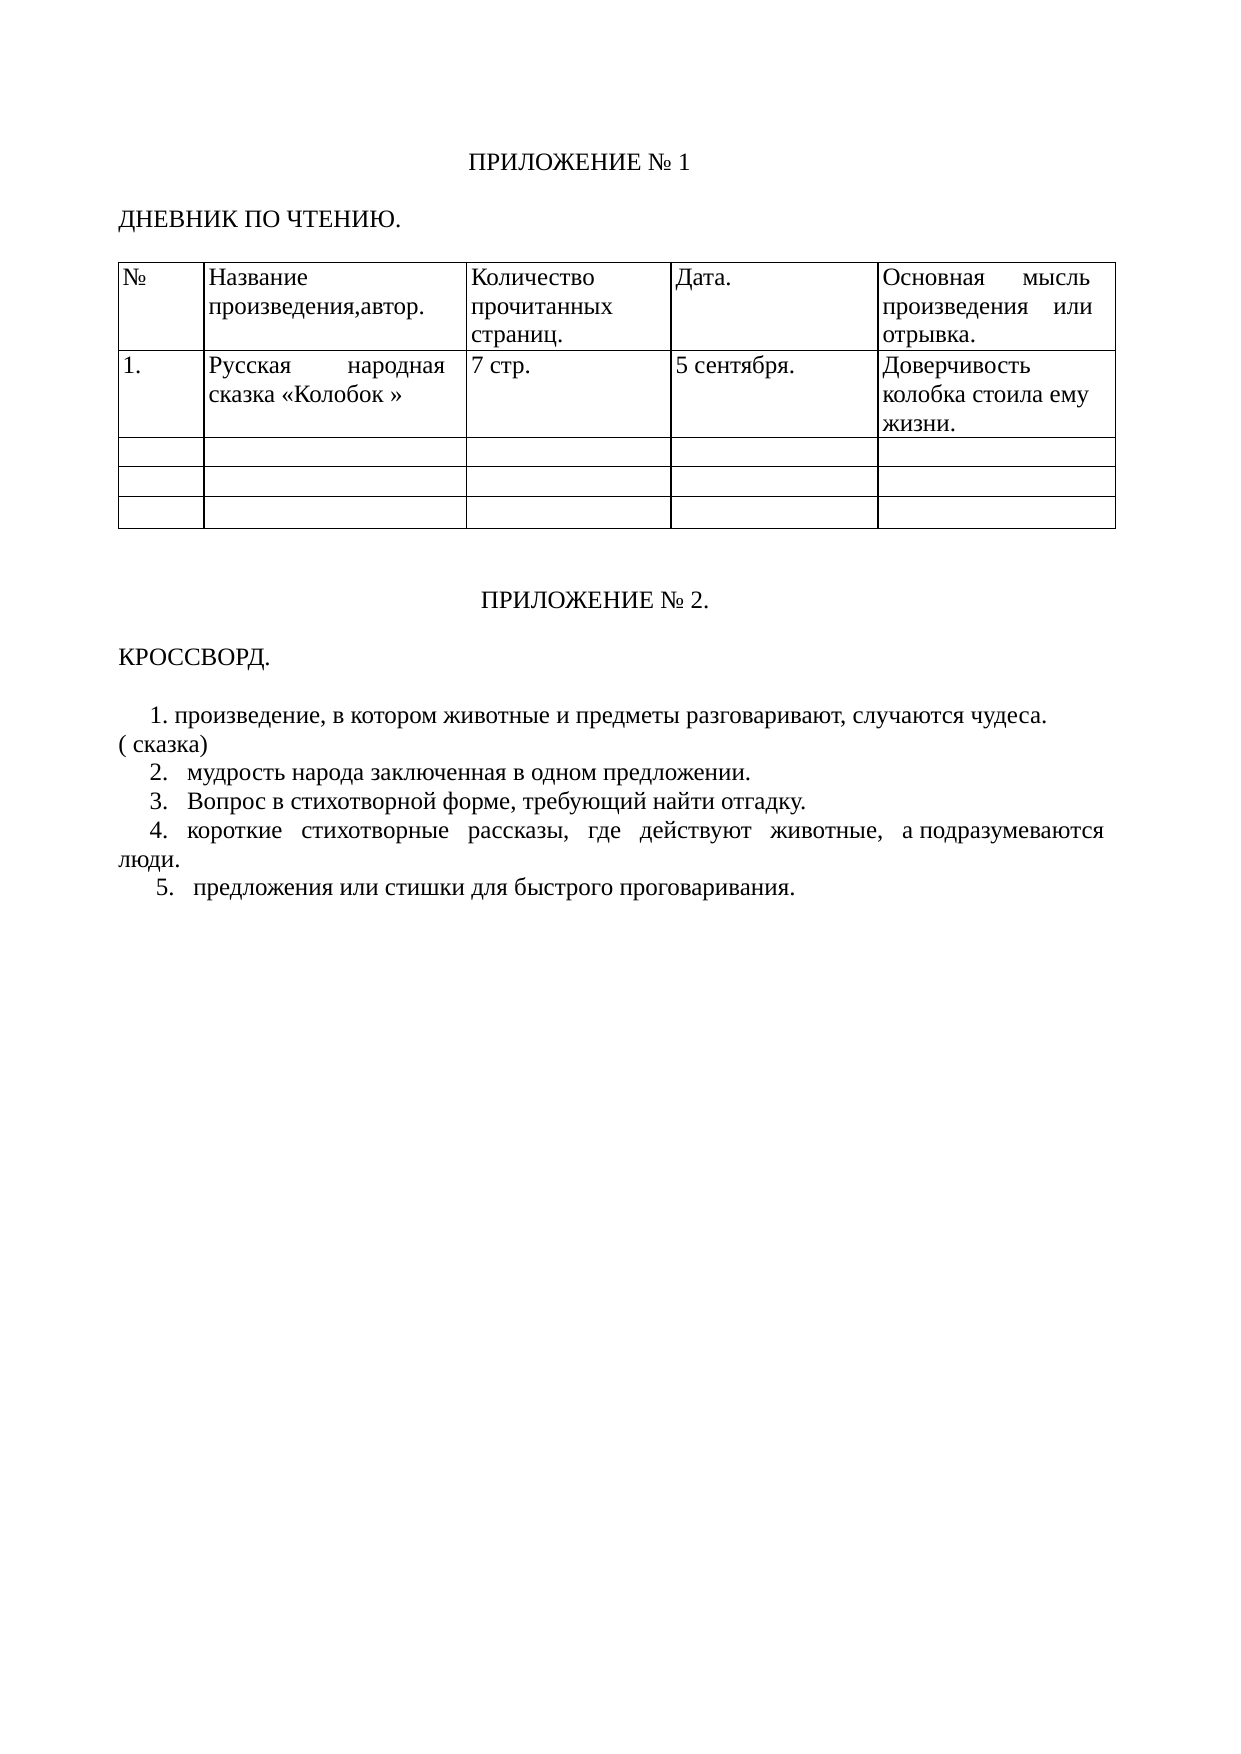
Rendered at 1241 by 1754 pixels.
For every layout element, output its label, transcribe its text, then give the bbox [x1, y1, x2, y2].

text 1. произведение, в котором животные и предметы разговаривают, случаются чудеса. ( сказка) [118, 700, 1122, 757]
table_cell [467, 438, 471, 466]
text ДНЕВНИК ПО ЧТЕНИЮ. [118, 204, 1122, 233]
text 3. Вопрос в стихотворной форме, требующий найти отгадку. [118, 786, 1122, 815]
table_cell [462, 438, 466, 466]
table_cell [205, 497, 466, 527]
table_header Название произведения,автор. [205, 263, 466, 350]
table_header № [119, 263, 203, 350]
table_cell [672, 497, 877, 527]
table_header Дата. [672, 263, 877, 350]
table_header Количество прочитанных страниц. [467, 263, 670, 350]
table_cell [205, 467, 466, 496]
table_header Основная мысль произведения или отрывка. [879, 263, 1115, 350]
table_cell Русская народная сказка «Колобок » [205, 351, 466, 437]
text 2. мудрость народа заключенная в одном предложении. [118, 757, 1122, 786]
table_cell [879, 467, 1115, 496]
table_cell [1111, 438, 1115, 466]
table_cell [672, 467, 877, 496]
text КРОССВОРД. [118, 642, 1122, 671]
table_cell [119, 467, 203, 496]
text ПРИЛОЖЕНИЕ № 2. [118, 585, 1122, 614]
table_cell 1. [119, 351, 203, 437]
table_cell [467, 467, 670, 496]
text 4. короткие стихотворные рассказы, где действуют животные, а подразумеваются люди. [118, 815, 1122, 872]
table_cell [467, 497, 670, 527]
list предложения или стишки для быстрого проговаривания. [156, 872, 1122, 901]
table_cell 7 стр. [467, 351, 670, 437]
table_cell [879, 497, 1115, 527]
table_cell [119, 497, 203, 527]
text ПРИЛОЖЕНИЕ № 1 [118, 147, 1122, 176]
table_cell 5 сентября. [672, 351, 877, 437]
